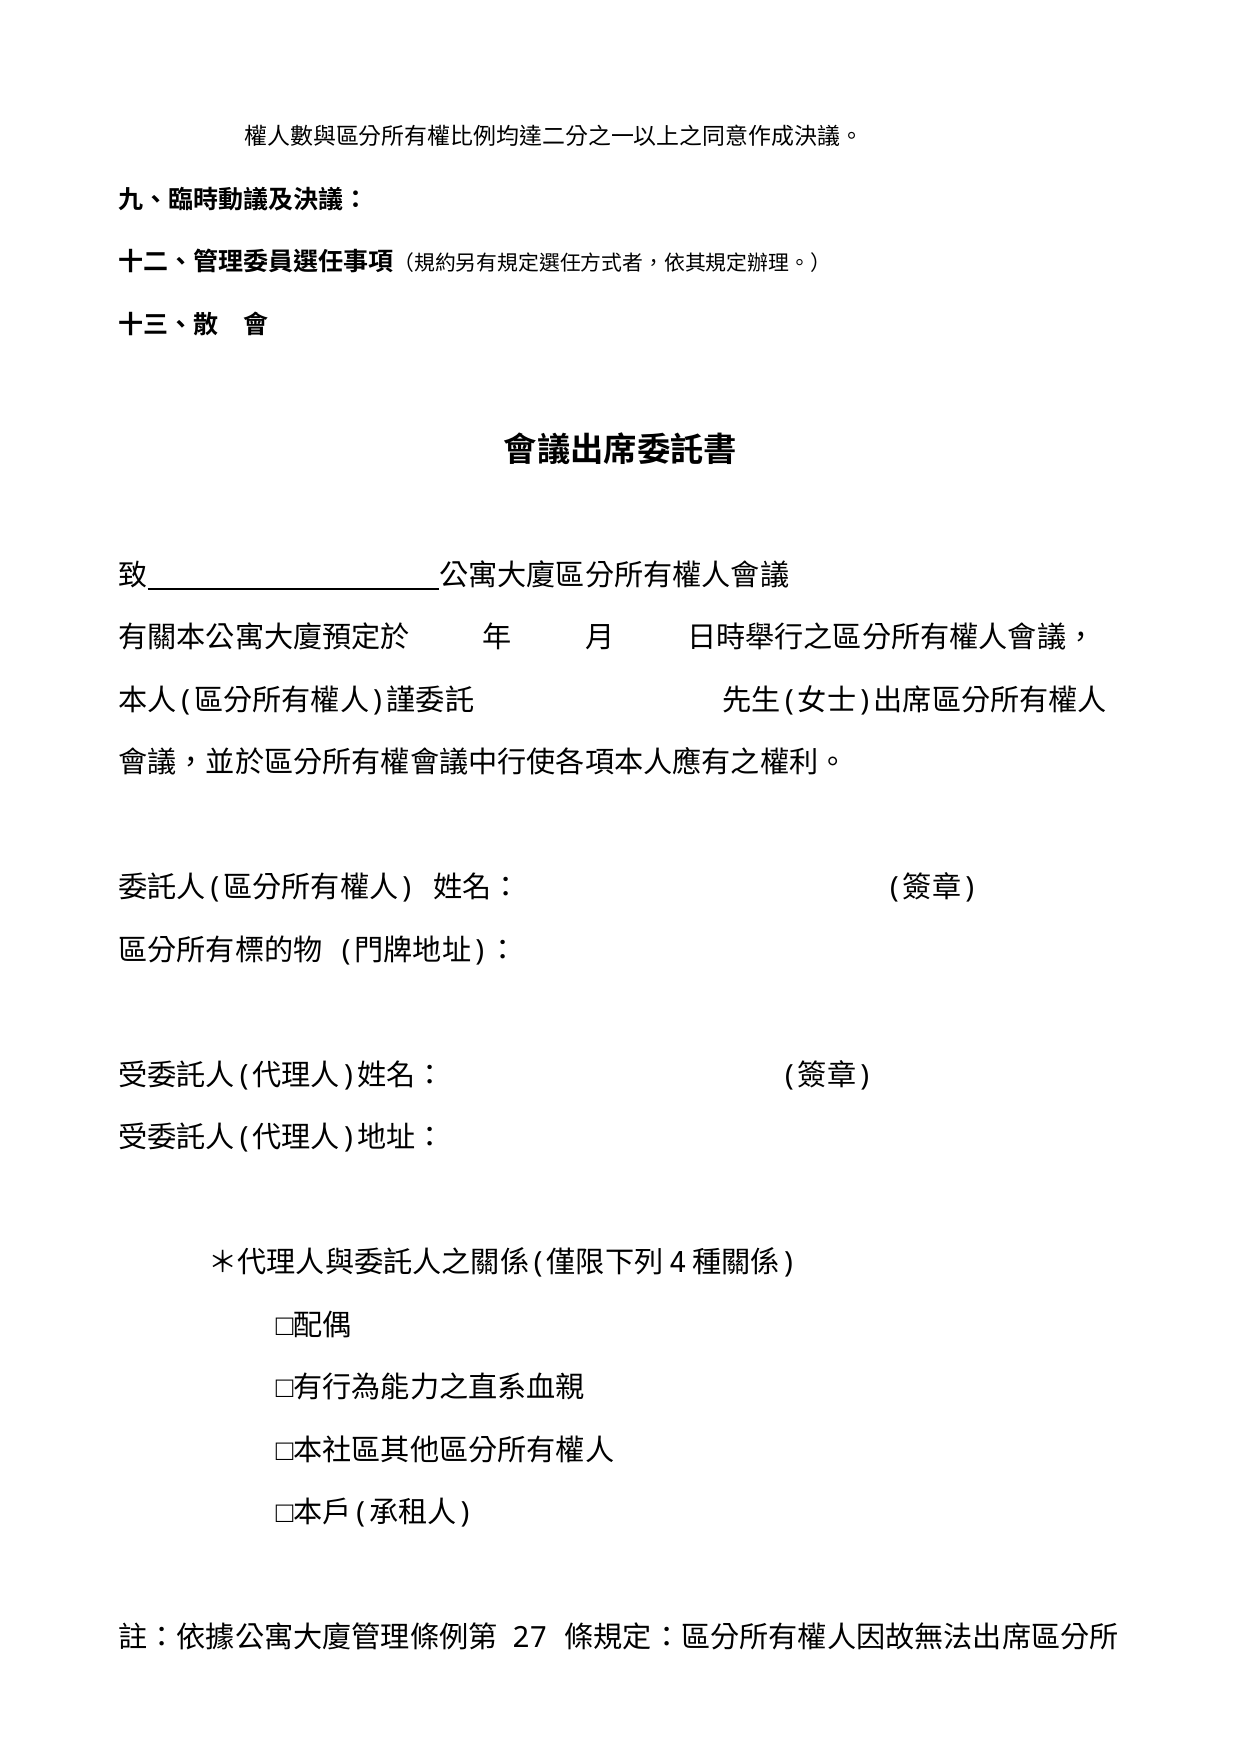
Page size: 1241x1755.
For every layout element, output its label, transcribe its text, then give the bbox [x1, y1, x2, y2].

text 受委託人(代理人)地址： [118, 1093, 1122, 1156]
text 區分所有標的物 (門牌地址)： [118, 906, 1122, 968]
text 會議出席委託書 [118, 406, 1122, 468]
text 十二、管理委員選任事項（規約另有規定選任方式者，依其規定辦理。） [118, 218, 1122, 281]
text □配偶 [118, 1281, 1122, 1343]
text 委託人(區分所有權人) 姓名： (簽章) [118, 843, 1122, 906]
text 受委託人(代理人)姓名： (簽章) [118, 1031, 1122, 1093]
text 九、臨時動議及決議： [118, 156, 1122, 218]
text □本社區其他區分所有權人 [118, 1406, 1122, 1468]
text 致 公寓大廈區分所有權人會議 [118, 531, 1122, 593]
text 註：依據公寓大廈管理條例第 27 條規定：區分所有權人因故無法出席區分所 [118, 1593, 1122, 1656]
text □有行為能力之直系血親 [118, 1343, 1122, 1406]
text ＊代理人與委託人之關係(僅限下列4種關係) [118, 1218, 1122, 1281]
text 權人數與區分所有權比例均達二分之一以上之同意作成決議。 [118, 93, 1122, 156]
text □本戶(承租人) [118, 1468, 1122, 1531]
text 十三、散 會 [118, 281, 1122, 343]
text 有關本公寓大廈預定於 年 月 日時舉行之區分所有權人會議，本人(區分所有權人)謹委託 先生(女士)出席區分所有權人會議，並於區分所有權會議中行使各項本人應有之權利。 [118, 593, 1122, 781]
